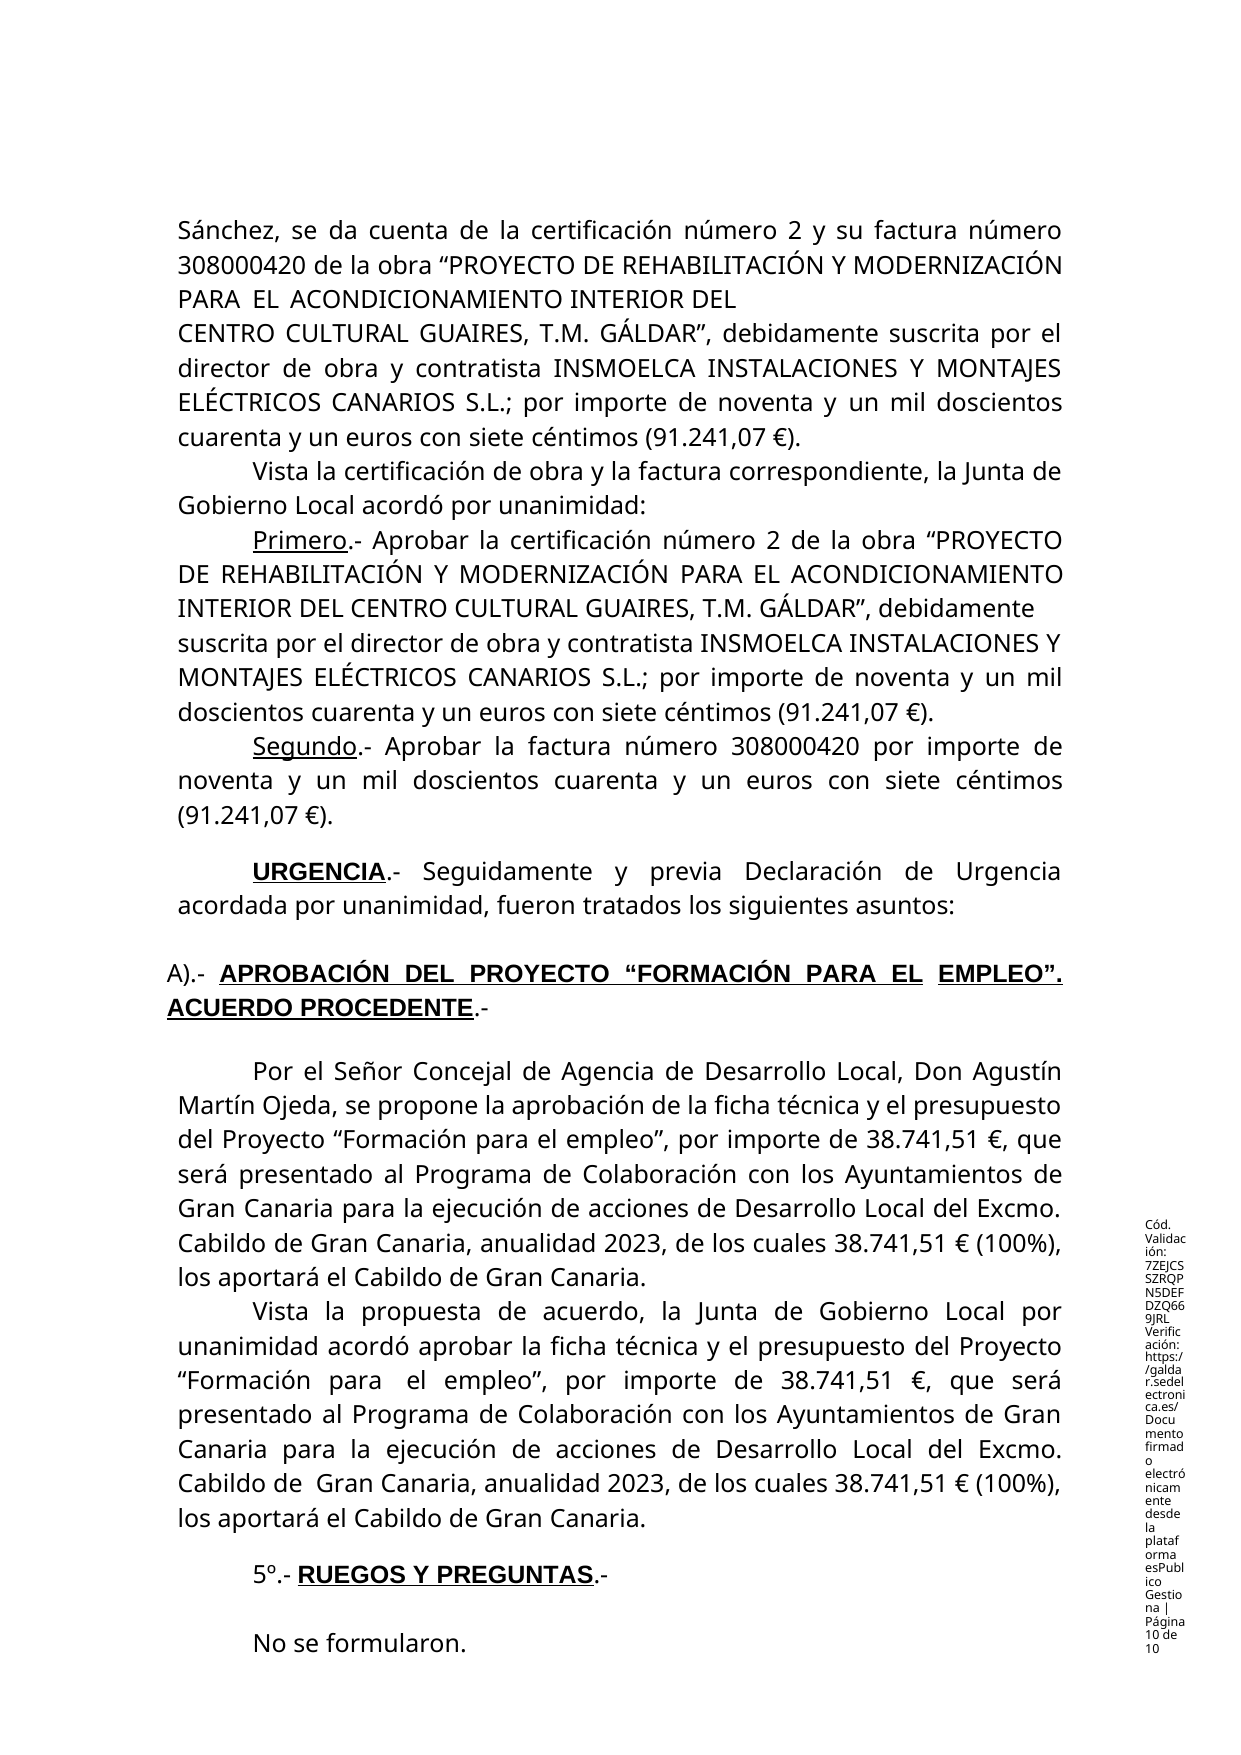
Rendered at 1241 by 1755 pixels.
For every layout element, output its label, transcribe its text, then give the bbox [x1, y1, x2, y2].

text suscrita por el director de obra y contratista INSMOELCA INSTALACIONES Y MONTAJES ELÉCTRICOS CANARIOS S.L.; por importe de noventa y un mil doscientos cuarenta y un euros con siete céntimos (91.241,07 €). [177, 626, 1062, 728]
text 5º.- RUEGOS Y PREGUNTAS.- [252, 1557, 1143, 1591]
text Verificación: https://galdar.sedelectronica.es/ [1145, 1327, 1186, 1414]
text Segundo.- Aprobar la factura número 308000420 por importe de noventa y un mil doscientos cuarenta y un euros con siete céntimos (91.241,07 €). [177, 729, 1063, 831]
text Sánchez, se da cuenta de la certificación número 2 y su factura número 308000420 de la obra “PROYECTO DE REHABILITACIÓN Y MODERNIZACIÓN PARA EL ACONDICIONAMIENTO INTERIOR DEL [177, 213, 1063, 316]
text No se formularon. [252, 1626, 1143, 1659]
text URGENCIA.- Seguidamente y previa Declaración de Urgencia acordada por unanimidad, fueron tratados los siguientes asuntos: [177, 853, 1062, 922]
text Cód. Validación: 7ZEJCSSZRQPN5DEFDZQ669JRL [1145, 1219, 1186, 1327]
subtitle A).- APROBACIÓN DEL PROYECTO “FORMACIÓN PARA EL EMPLEO”. ACUERDO PROCEDENTE.- [167, 956, 1063, 1024]
text Vista la propuesta de acuerdo, la Junta de Gobierno Local por unanimidad acordó aprobar la ficha técnica y el presupuesto del Proyecto “Formación para el empleo”, por importe de 38.741,51 €, que será presentado al Programa de Colaboración con los Ayuntamientos de Gran Canaria para la ejecución de acciones de Desarrollo Local del Excmo. Cabildo de Gran Canaria, anualidad 2023, de los cuales 38.741,51 € (100%), los aportará el Cabildo de Gran Canaria. [177, 1294, 1063, 1534]
text Primero.- Aprobar la certificación número 2 de la obra “PROYECTO DE REHABILITACIÓN Y MODERNIZACIÓN PARA EL ACONDICIONAMIENTO INTERIOR DEL CENTRO CULTURAL GUAIRES, T.M. GÁLDAR”, debidamente [177, 522, 1064, 625]
text [1143, 1217, 1186, 1754]
text Por el Señor Concejal de Agencia de Desarrollo Local, Don Agustín Martín Ojeda, se propone la aprobación de la ficha técnica y el presupuesto del Proyecto “Formación para el empleo”, por importe de 38.741,51 €, que será presentado al Programa de Colaboración con los Ayuntamientos de Gran Canaria para la ejecución de acciones de Desarrollo Local del Excmo. Cabildo de Gran Canaria, anualidad 2023, de los cuales 38.741,51 € (100%), los aportará el Cabildo de Gran Canaria. [177, 1053, 1063, 1294]
text Vista la certificación de obra y la factura correspondiente, la Junta de Gobierno Local acordó por unanimidad: [177, 454, 1063, 522]
text Documento firmado electrónicamente desde la plataforma esPublico Gestiona | Página 10 de 10 [1145, 1414, 1186, 1656]
text CENTRO CULTURAL GUAIRES, T.M. GÁLDAR”, debidamente suscrita por el director de obra y contratista INSMOELCA INSTALACIONES Y MONTAJES ELÉCTRICOS CANARIOS S.L.; por importe de noventa y un mil doscientos cuarenta y un euros con siete céntimos (91.241,07 €). [177, 316, 1063, 453]
